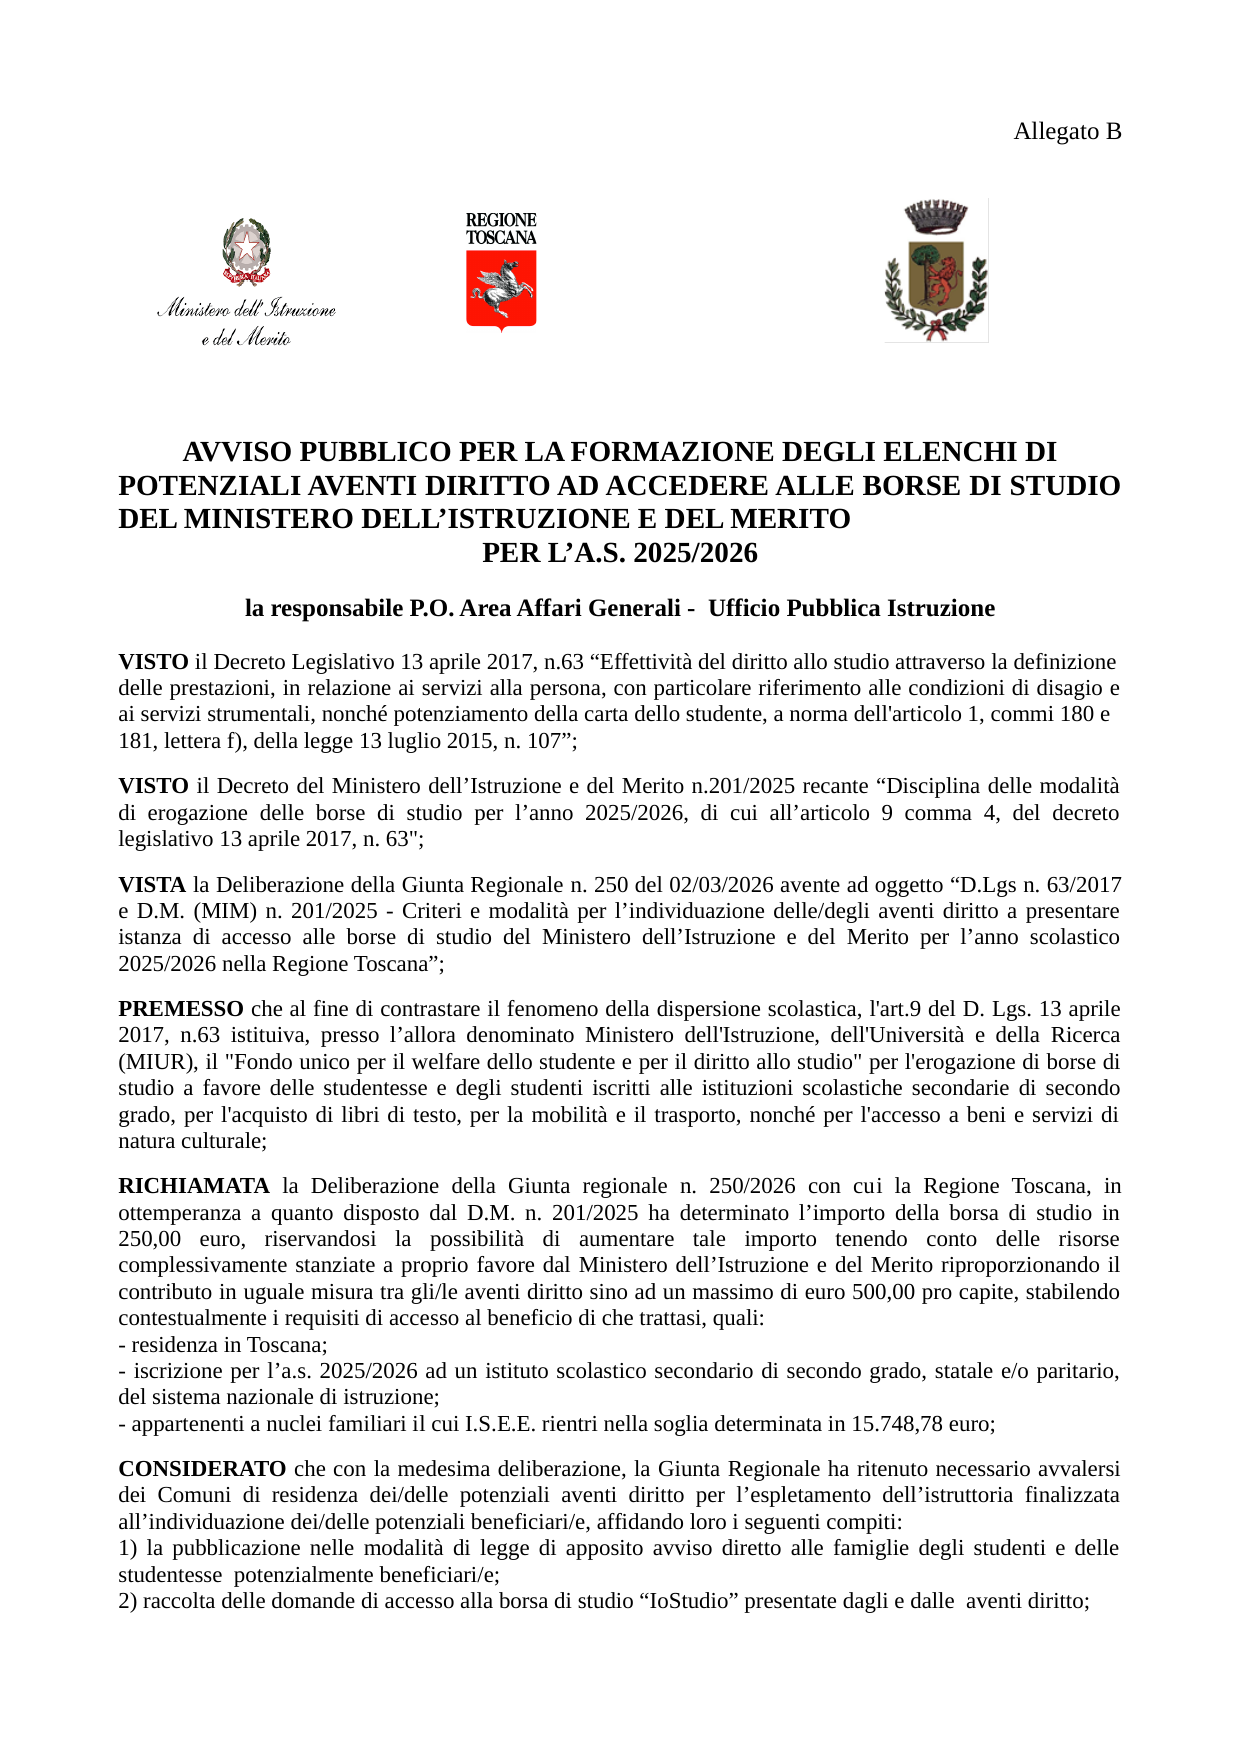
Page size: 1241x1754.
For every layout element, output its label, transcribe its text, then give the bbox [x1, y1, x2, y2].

text - residenza in Toscana; [118, 1331, 1122, 1357]
picture [466, 213, 537, 333]
table_header [369, 172, 745, 386]
text la responsabile P.O. Area Affari Generali - Ufficio Pubblica Istruzione [118, 593, 1122, 621]
text CONSIDERATO che con la medesima deliberazione, la Giunta Regionale ha ritenuto necessario avvalersi dei Comuni di residenza dei/delle potenziali aventi diritto per l’espletamento dell’istruttoria finalizzata all’individuazione dei/delle potenziali beneficiari/e, affidando loro i seguenti compiti: [118, 1455, 1122, 1534]
text PER L’A.S. 2025/2026 [118, 535, 1122, 569]
text POTENZIALI AVENTI DIRITTO AD ACCEDERE ALLE BORSE DI STUDIO DEL MINISTERO DELL’ISTRUZIONE E DEL MERITO [118, 468, 1122, 535]
text 2) raccolta delle domande di accesso alla borsa di studio “IoStudio” presentate dagli e dalle aventi diritto; [118, 1587, 1122, 1613]
text VISTA la Deliberazione della Giunta Regionale n. 250 del 02/03/2026 avente ad oggetto “D.Lgs n. 63/2017 e D.M. (MIM) n. 201/2025 - Criteri e modalità per l’individuazione delle/degli aventi diritto a presentare istanza di accesso alle borse di studio del Ministero dell’Istruzione e del Merito per l’anno scolastico 2025/2026 nella Regione Toscana”; [118, 871, 1122, 976]
table_header [121, 172, 369, 386]
text Allegato B [118, 118, 1122, 145]
text AVVISO PUBBLICO PER LA FORMAZIONE DEGLI ELENCHI DI [118, 434, 1122, 468]
text RICHIAMATA la Deliberazione della Giunta regionale n. 250/2026 con cui la Regione Toscana, in ottemperanza a quanto disposto dal D.M. n. 201/2025 ha determinato l’importo della borsa di studio in 250,00 euro, riservandosi la possibilità di aumentare tale importo tenendo conto delle risorse complessivamente stanziate a proprio favore dal Ministero dell’Istruzione e del Merito riproporzionando il contributo in uguale misura tra gli/le aventi diritto sino ad un massimo di euro 500,00 pro capite, stabilendo contestualmente i requisiti di accesso al beneficio di che trattasi, quali: [118, 1172, 1122, 1331]
text delle prestazioni, in relazione ai servizi alla persona, con particolare riferimento alle condizioni di disagio e ai servizi strumentali, nonché potenziamento della carta dello studente, a norma dell'articolo 1, commi 180 e [118, 674, 1122, 727]
text 181, lettera f), della legge 13 luglio 2015, n. 107”; [118, 727, 1122, 753]
text PREMESSO che al fine di contrastare il fenomeno della dispersione scolastica, l'art.9 del D. Lgs. 13 aprile 2017, n.63 istituiva, presso l’allora denominato Ministero dell'Istruzione, dell'Università e della Ricerca (MIUR), il "Fondo unico per il welfare dello studente e per il diritto allo studio" per l'erogazione di borse di studio a favore delle studentesse e degli studenti iscritti alle istituzioni scolastiche secondarie di secondo grado, per l'acquisto di libri di testo, per la mobilità e il trasporto, nonché per l'accesso a beni e servizi di natura culturale; [118, 995, 1122, 1153]
text - iscrizione per l’a.s. 2025/2026 ad un istituto scolastico secondario di secondo grado, statale e/o paritario, del sistema nazionale di istruzione; [118, 1357, 1122, 1410]
text 1) la pubblicazione nelle modalità di legge di apposito avviso diretto alle famiglie degli studenti e delle studentesse potenzialmente beneficiari/e; [118, 1534, 1122, 1587]
text VISTO il Decreto del Ministero dell’Istruzione e del Merito n.201/2025 recante “Disciplina delle modalità di erogazione delle borse di studio per l’anno 2025/2026, di cui all’articolo 9 comma 4, del decreto legislativo 13 aprile 2017, n. 63"; [118, 772, 1122, 851]
text VISTO il Decreto Legislativo 13 aprile 2017, n.63 “Effettività del diritto allo studio attraverso la definizione [118, 648, 1122, 674]
picture [884, 198, 990, 344]
table_header [745, 172, 1125, 386]
text - appartenenti a nuclei familiari il cui I.S.E.E. rientri nella soglia determinata in 15.748,78 euro; [118, 1410, 1122, 1436]
